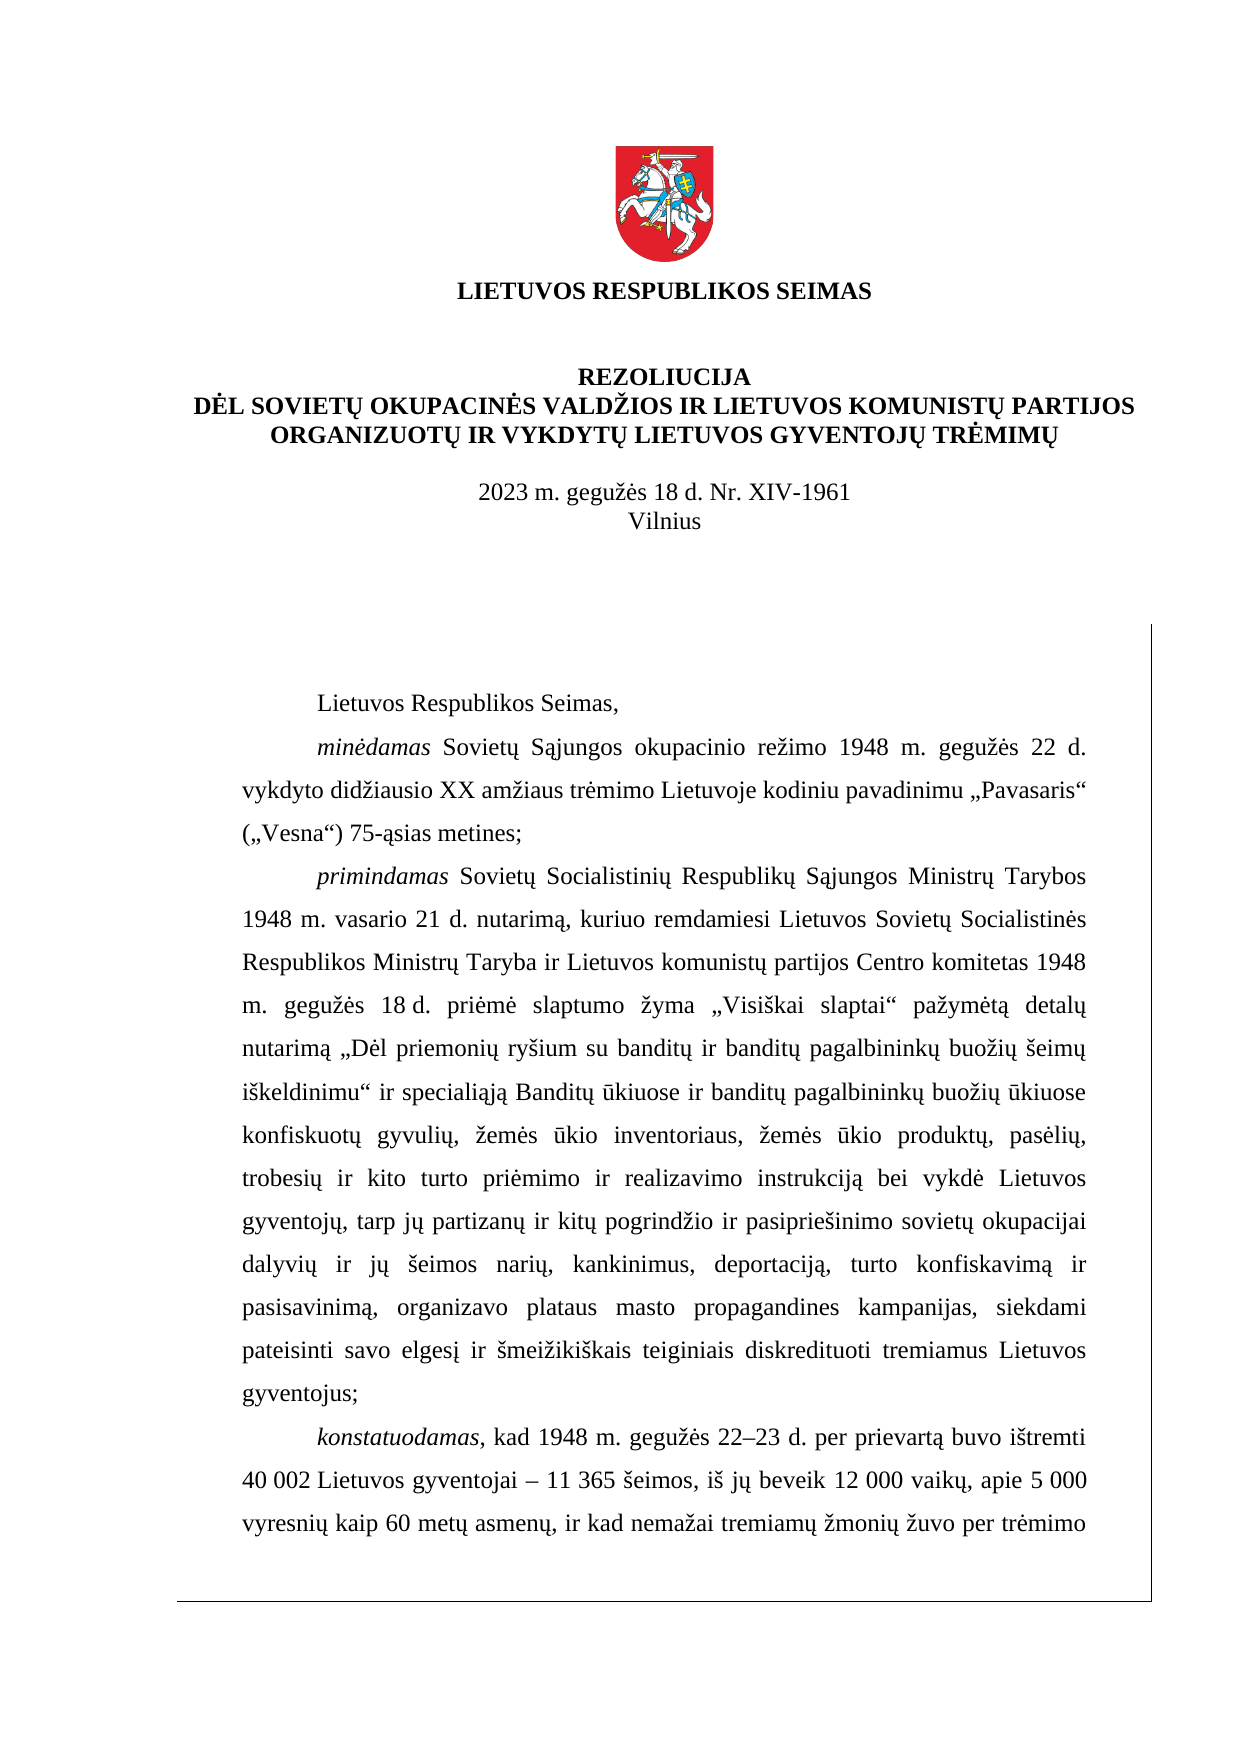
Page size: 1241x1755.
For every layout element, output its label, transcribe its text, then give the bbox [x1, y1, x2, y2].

text konstatuodamas, kad 1948 m. gegužės 22–23 d. per prievartą buvo ištremti 40 002 Lietuvos gyventojai – 11 365 šeimos, iš jų beveik 12 000 vaikų, apie 5 000 vyresnių kaip 60 metų asmenų, ir kad nemažai tremiamų žmonių žuvo per trėmimo akcijas (buvo nušauti, kai bandė pabėgti), daug kūdikių, mažamečių vaikų ir senyvo amžiaus žmonių mirė nuo ligų, dėl antisanitarinių sąlygų, maisto trūkumo vežami gyvuliniais vagonais į tremties vietas; [177, 1357, 1152, 1601]
text primindamas Sovietų Socialistinių Respublikų Sąjungos Ministrų Tarybos 1948 m. vasario 21 d. nutarimą, kuriuo remdamiesi Lietuvos Sovietų Socialistinės Respublikos Ministrų Taryba ir Lietuvos komunistų partijos Centro komitetas 1948 m. gegužės 18 d. priėmė slaptumo žyma „Visiškai slaptai“ pažymėtą detalų nutarimą „Dėl priemonių ryšium su banditų ir banditų pagalbininkų buožių šeimų iškeldinimu“ ir specialiąją Banditų ūkiuose ir banditų pagalbininkų buožių ūkiuose konfiskuotų gyvulių, žemės ūkio inventoriaus, žemės ūkio produktų, pasėlių, trobesių ir kito turto priėmimo ir realizavimo instrukciją bei vykdė Lietuvos gyventojų, tarp jų partizanų ir kitų pogrindžio ir pasipriešinimo sovietų okupacijai dalyvių ir jų šeimos narių, kankinimus, deportaciją, turto konfiskavimą ir pasisavinimą, organizavo plataus masto propagandines kampanijas, siekdami pateisinti savo elgesį ir šmeižikiškais teiginiais diskredituoti tremiamus Lietuvos gyventojus; [177, 796, 1152, 1357]
text Lietuvos Respublikos Seimas, [177, 624, 1151, 667]
text minėdamas Sovietų Sąjungos okupacinio režimo 1948 m. gegužės 22 d. vykdyto didžiausio XX amžiaus trėmimo Lietuvoje kodiniu pavadinimu „Pavasaris“ („Vesna“) 75-ąsias metines; [177, 667, 1152, 796]
text DĖL SOVIETŲ OKUPACINĖS VALDŽIOS IR LIETUVOS KOMUNISTŲ PARTIJOS ORGANIZUOTŲ IR VYKDYTŲ LIETUVOS GYVENTOJŲ TRĖMIMŲ [177, 391, 1152, 448]
text REZOLIUCIJA [177, 362, 1152, 391]
text 2023 m. gegužės 18 d. Nr. XIV-1961 [177, 477, 1152, 506]
text Vilnius [177, 506, 1152, 535]
text LIETUVOS RESPUBLIKOS SEIMAS [177, 276, 1152, 305]
